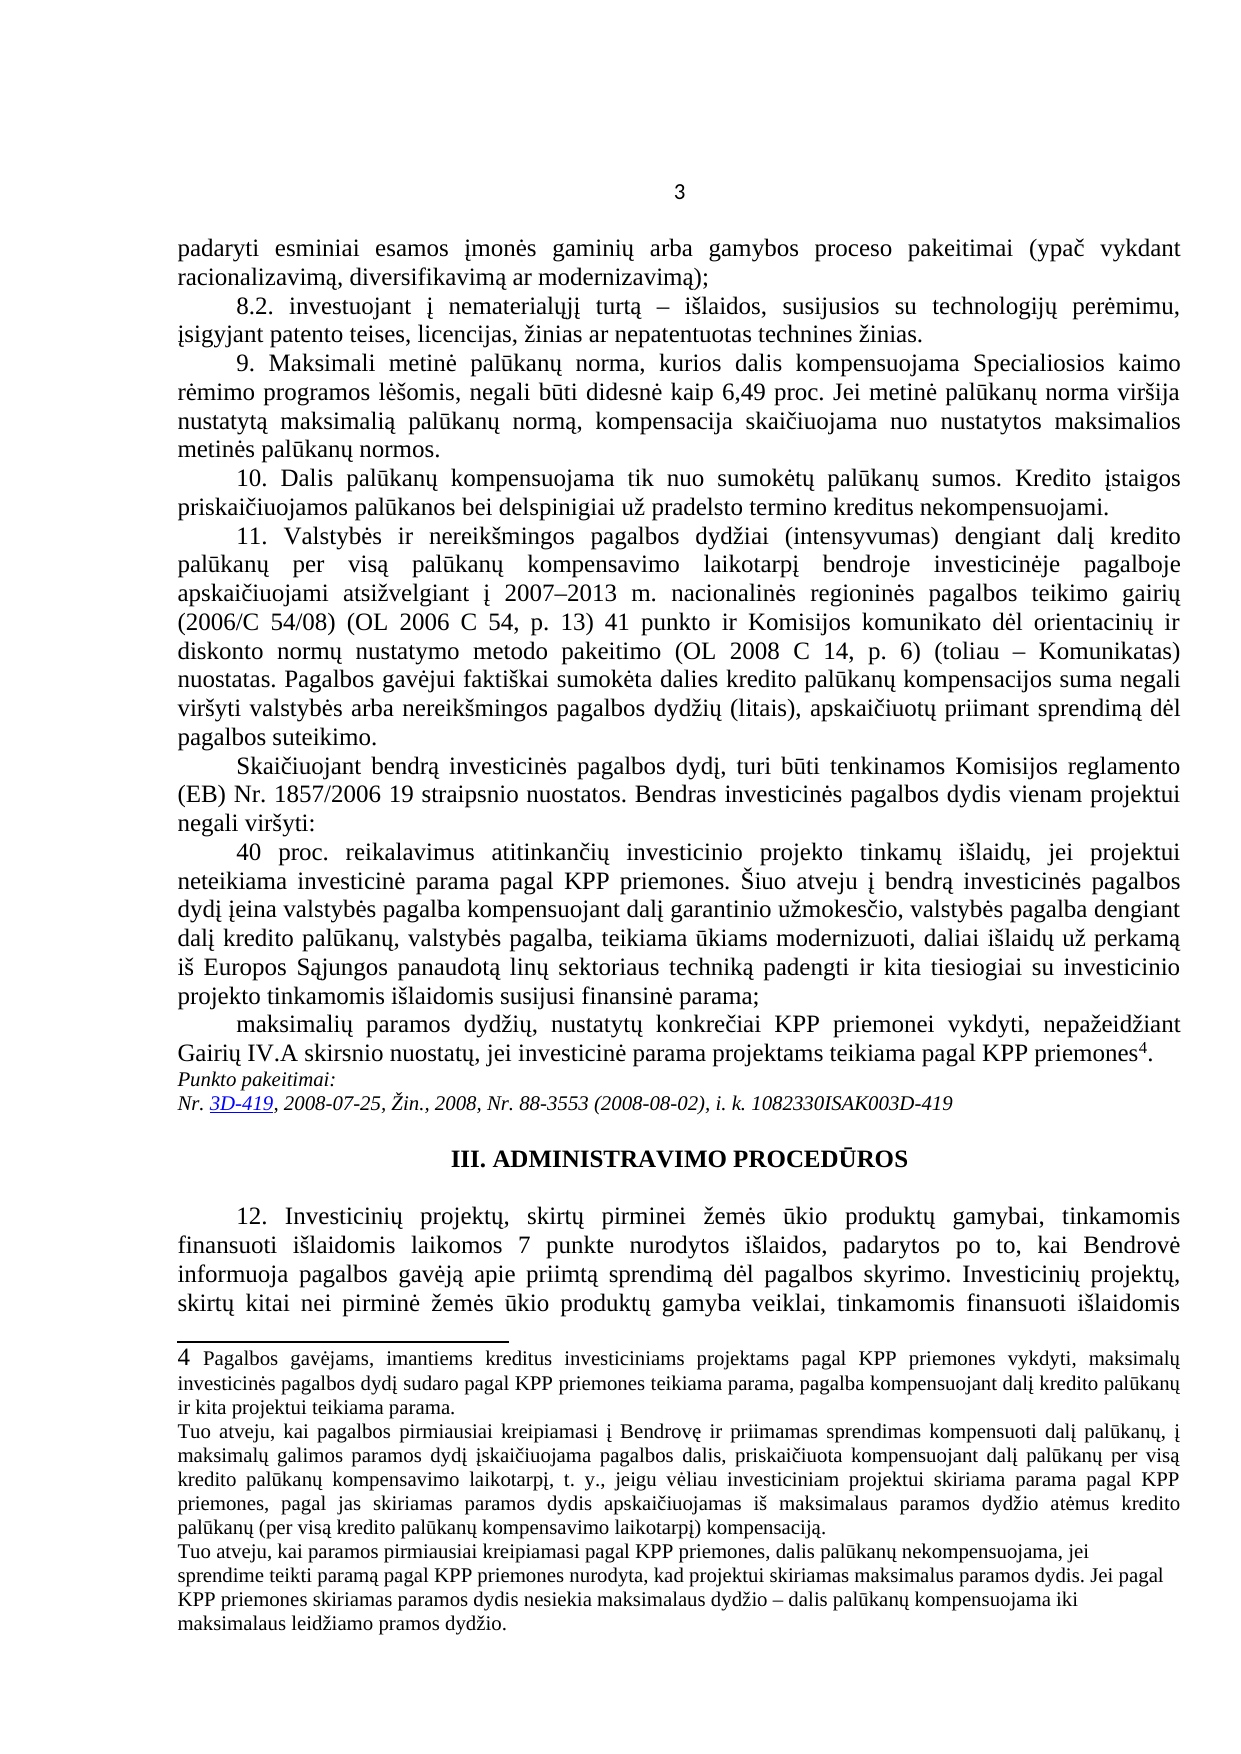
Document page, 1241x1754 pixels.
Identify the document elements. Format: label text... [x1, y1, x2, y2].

text padaryti esminiai esamos įmonės gaminių arba gamybos proceso pakeitimai (ypač vykdant racionalizavimą, diversifikavimą ar modernizavimą); [177, 233, 1181, 291]
text 40 proc. reikalavimus atitinkančių investicinio projekto tinkamų išlaidų, jei projektui neteikiama investicinė parama pagal KPP priemones. Šiuo atveju į bendrą investicinės pagalbos dydį įeina valstybės pagalba kompensuojant dalį garantinio užmokesčio, valstybės pagalba dengiant dalį kredito palūkanų, valstybės pagalba, teikiama ūkiams modernizuoti, daliai išlaidų už perkamą iš Europos Sąjungos panaudotą linų sektoriaus techniką padengti ir kita tiesiogiai su investicinio projekto tinkamomis išlaidomis susijusi finansinė parama; [177, 837, 1181, 1009]
text 12. Investicinių projektų, skirtų pirminei žemės ūkio produktų gamybai, tinkamomis finansuoti išlaidomis laikomos 7 punkte nurodytos išlaidos, padarytos po to, kai Bendrovė informuoja pagalbos gavėją apie priimtą sprendimą dėl pagalbos skyrimo. Investicinių projektų, skirtų kitai nei pirminė žemės ūkio produktų gamyba veiklai, tinkamomis finansuoti išlaidomis [177, 1201, 1181, 1316]
text maksimalių paramos dydžių, nustatytų konkrečiai KPP priemonei vykdyti, nepažeidžiant Gairių IV.A skirsnio nuostatų, jei investicinė parama projektams teikiama pagal KPP priemones. [177, 1009, 1181, 1067]
text Nr. 3D-419, 2008-07-25, Žin., 2008, Nr. 88-3553 (2008-08-02), i. k. 1082330ISAK003D-419 [177, 1091, 1181, 1115]
text 9. Maksimali metinė palūkanų norma, kurios dalis kompensuojama Specialiosios kaimo rėmimo programos lėšomis, negali būti didesnė kaip 6,49 proc. Jei metinė palūkanų norma viršija nustatytą maksimalią palūkanų normą, kompensacija skaičiuojama nuo nustatytos maksimalios metinės palūkanų normos. [177, 348, 1181, 463]
text Pagalbos gavėjams, imantiems kreditus investiciniams projektams pagal KPP priemones vykdyti, maksimalų investicinės pagalbos dydį sudaro pagal KPP priemones teikiama parama, pagalba kompensuojant dalį kredito palūkanų ir kita projektui teikiama parama. [177, 1342, 1181, 1419]
text 11. Valstybės ir nereikšmingos pagalbos dydžiai (intensyvumas) dengiant dalį kredito palūkanų per visą palūkanų kompensavimo laikotarpį bendroje investicinėje pagalboje apskaičiuojami atsižvelgiant į 2007–2013 m. nacionalinės regioninės pagalbos teikimo gairių (2006/C 54/08) (OL 2006 C 54, p. 13) 41 punkto ir Komisijos komunikato dėl orientacinių ir diskonto normų nustatymo metodo pakeitimo (OL 2008 C 14, p. 6) (toliau – Komunikatas) nuostatas. Pagalbos gavėjui faktiškai sumokėta dalies kredito palūkanų kompensacijos suma negali viršyti valstybės arba nereikšmingos pagalbos dydžių (litais), apskaičiuotų priimant sprendimą dėl pagalbos suteikimo. [177, 521, 1181, 751]
text Tuo atveju, kai pagalbos pirmiausiai kreipiamasi į Bendrovę ir priimamas sprendimas kompensuoti dalį palūkanų, į maksimalų galimos paramos dydį įskaičiuojama pagalbos dalis, priskaičiuota kompensuojant dalį palūkanų per visą kredito palūkanų kompensavimo laikotarpį, t. y., jeigu vėliau investiciniam projektui skiriama parama pagal KPP priemones, pagal jas skiriamas paramos dydis apskaičiuojamas iš maksimalaus paramos dydžio atėmus kredito palūkanų (per visą kredito palūkanų kompensavimo laikotarpį) kompensaciją. [177, 1419, 1181, 1539]
text Punkto pakeitimai: [177, 1067, 1181, 1091]
text III. ADMINISTRAVIMO PROCEDŪROS [177, 1144, 1181, 1173]
text 10. Dalis palūkanų kompensuojama tik nuo sumokėtų palūkanų sumos. Kredito įstaigos priskaičiuojamos palūkanos bei delspinigiai už pradelsto termino kreditus nekompensuojami. [177, 463, 1181, 521]
text Skaičiuojant bendrą investicinės pagalbos dydį, turi būti tenkinamos Komisijos reglamento (EB) Nr. 1857/2006 19 straipsnio nuostatos. Bendras investicinės pagalbos dydis vienam projektui negali viršyti: [177, 751, 1181, 837]
text Tuo atveju, kai paramos pirmiausiai kreipiamasi pagal KPP priemones, dalis palūkanų nekompensuojama, jei sprendime teikti paramą pagal KPP priemones nurodyta, kad projektui skiriamas maksimalus paramos dydis. Jei pagal KPP priemones skiriamas paramos dydis nesiekia maksimalaus dydžio – dalis palūkanų kompensuojama iki maksimalaus leidžiamo pramos dydžio. [177, 1539, 1181, 1635]
text 8.2. investuojant į nematerialųjį turtą – išlaidos, susijusios su technologijų perėmimu, įsigyjant patento teises, licencijas, žinias ar nepatentuotas technines žinias. [177, 291, 1181, 348]
